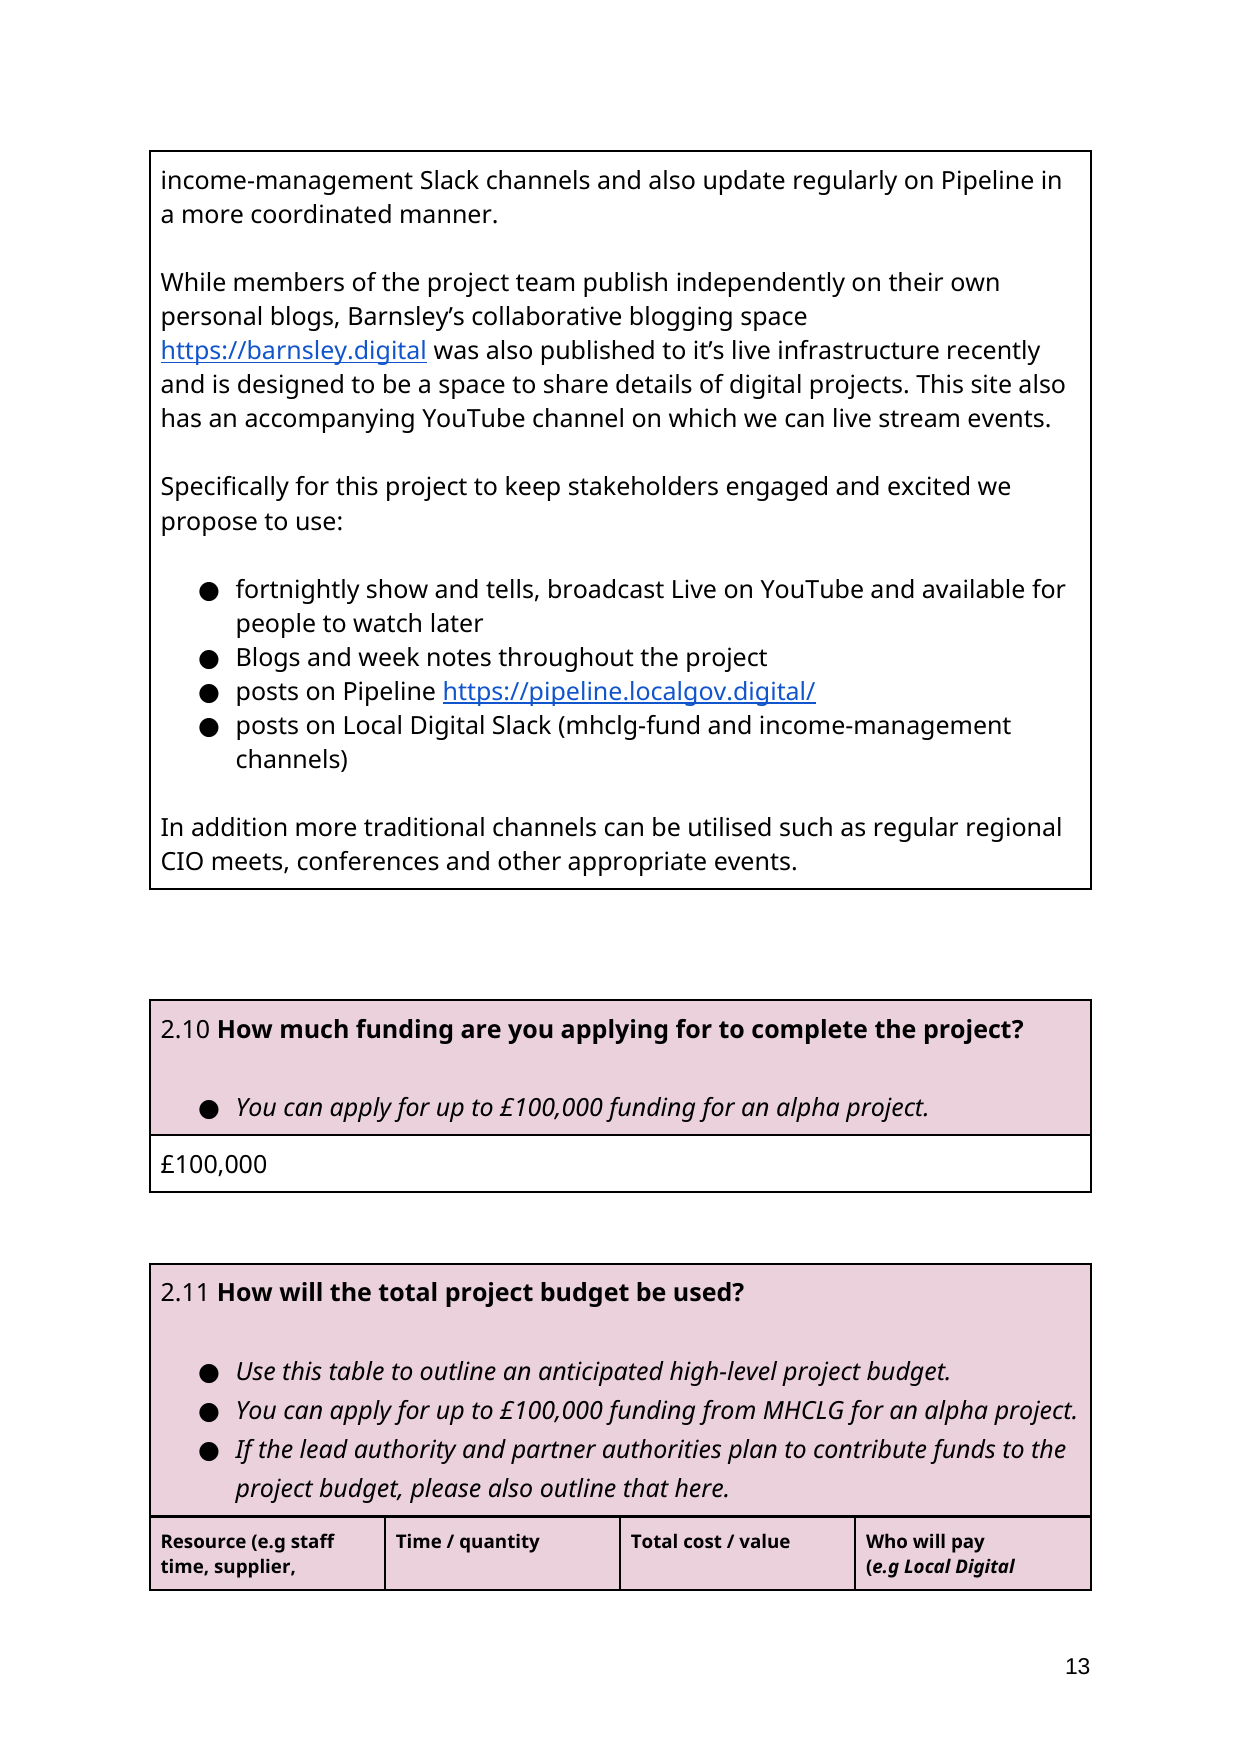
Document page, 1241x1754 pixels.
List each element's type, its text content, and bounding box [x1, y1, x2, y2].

table_cell £100,000 [151, 1136, 1090, 1191]
table_header 2.10 How much funding are you applying for to complete the project? You can apply for up to £100,000 funding for an alpha project. [151, 1001, 1090, 1134]
table_cell Who will pay (e.g Local Digital [856, 1518, 1090, 1589]
table_cell Time / quantity [386, 1518, 619, 1589]
table_cell Total cost / value [621, 1518, 854, 1589]
table_cell income-management Slack channels and also update regularly on Pipeline in a more coordinated manner. While members of the project team publish independently on their own personal blogs, Barnsley’s collaborative blogging space https://barnsley.digital was also published to it’s live infrastructure recently and is designed to be a space to share details of digital projects. This site also has an accompanying YouTube channel on which we can live stream events. Specifically for this project to keep stakeholders engaged and excited we propose to use: fortnightly show and tells, broadcast Live on YouTube and available for people to watch later Blogs and week notes throughout the project posts on Pipeline https://pipeline.localgov.digital/ posts on Local Digital Slack (mhclg-fund and income-management channels) In addition more traditional channels can be utilised such as regular regional CIO meets, conferences and other appropriate events. [151, 152, 1090, 888]
table_header 2.11 How will the total project budget be used? Use this table to outline an anticipated high-level project budget. You can apply for up to £100,000 funding from MHCLG for an alpha project. If the lead authority and partner authorities plan to contribute funds to the project budget, please also outline that here. [151, 1265, 1090, 1515]
table_cell Resource (e.g staff time, supplier, [151, 1518, 384, 1589]
